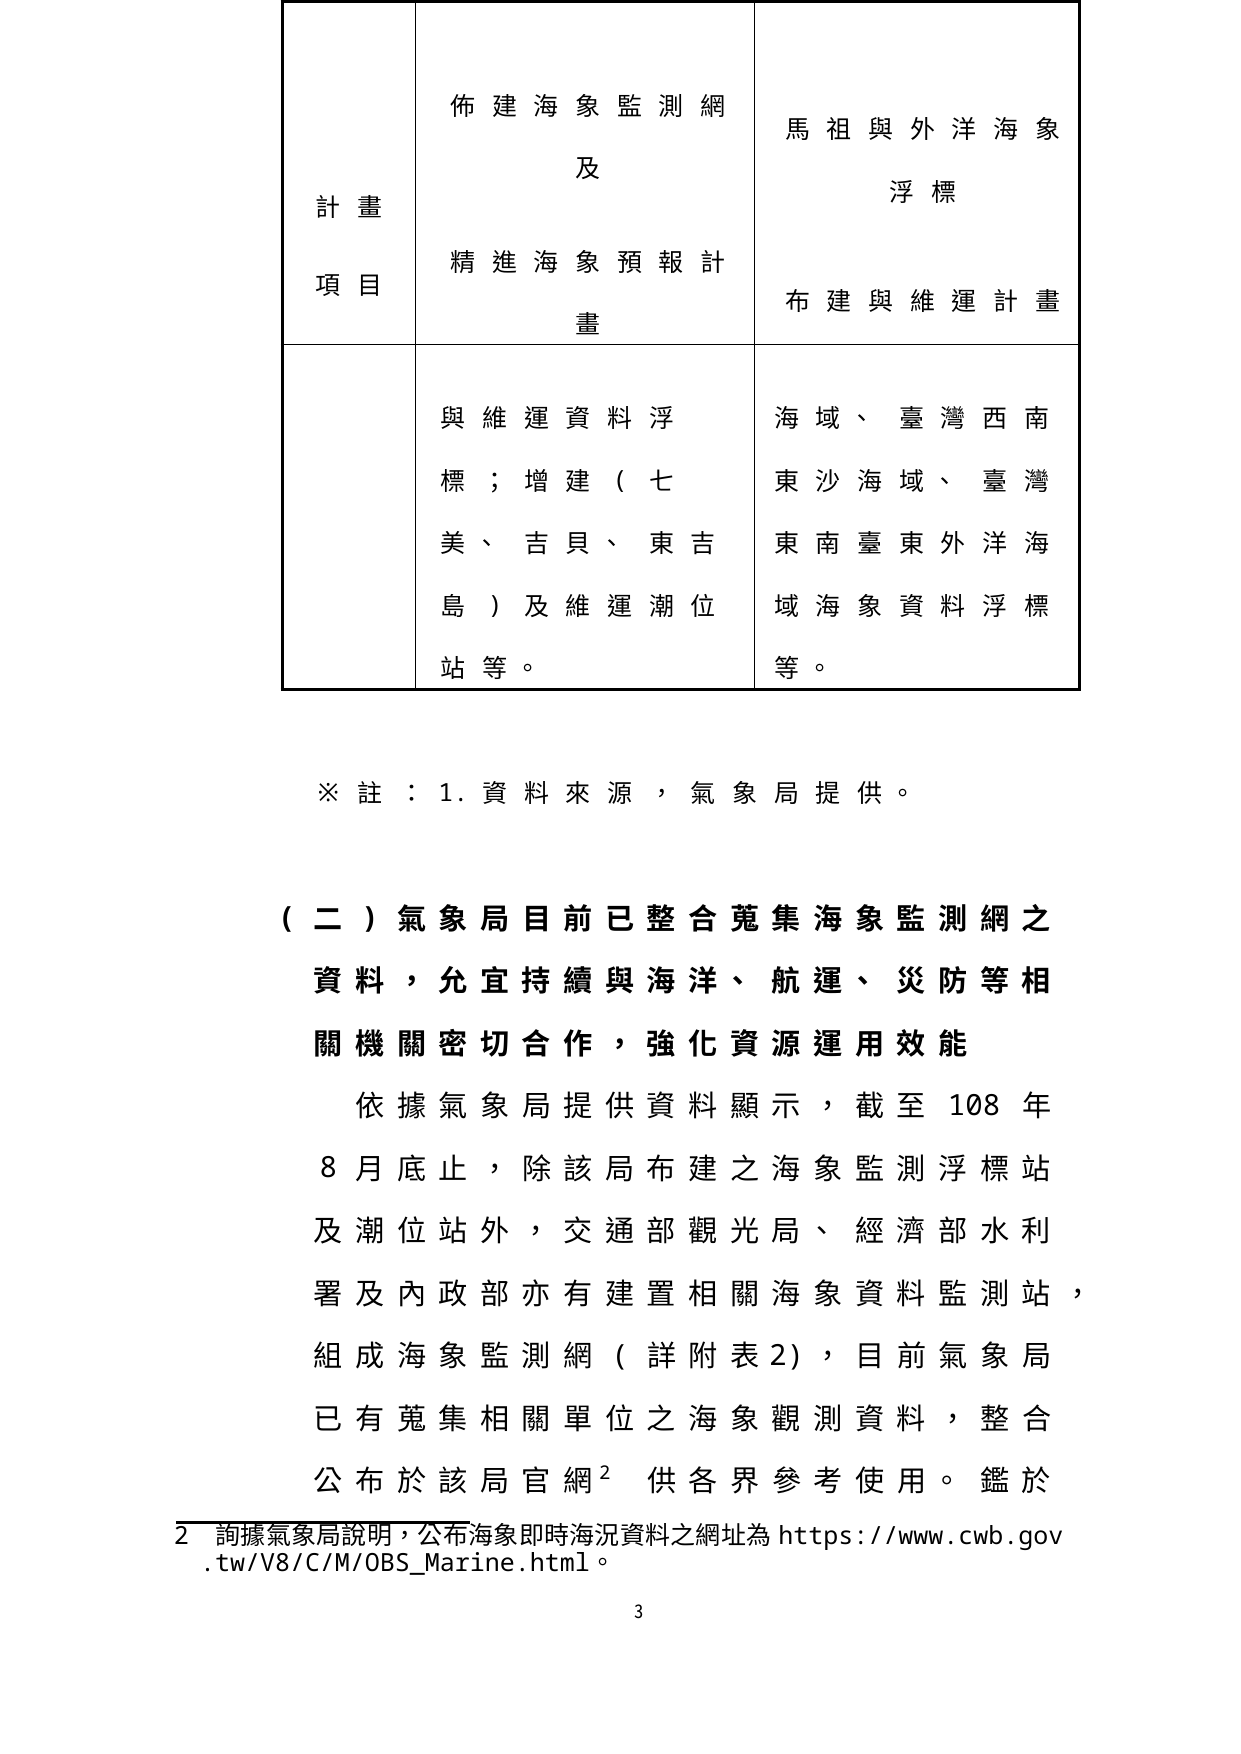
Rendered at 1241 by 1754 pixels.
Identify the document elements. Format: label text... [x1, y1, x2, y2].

table_header 佈建海象監測網及 精進海象預報計畫 [416, 3, 754, 344]
text 詢據氣象局說明，公布海象即時海況資料之網址為https://www.cwb.gov.tw/V8/C/M/OBS_Marine.html。 [173, 1523, 1063, 1577]
text ※註：1.資料來源，氣象局提供。 [265, 750, 1087, 812]
table_cell 與維運資料浮標；增建(七美、吉貝、東吉島)及維運潮位站等。 [416, 345, 754, 687]
table_header 馬祖與外洋海象浮標 布建與維運計畫 [755, 3, 1078, 344]
table_header 計畫 項目 [284, 3, 415, 344]
table_cell 海域、臺灣西南東沙海域、臺灣東南臺東外洋海域海象資料浮標等。 [755, 345, 1078, 687]
text (二)氣象局目前已整合蒐集海象監測網之資料，允宜持續與海洋、航運、災防等相關機關密切合作，強化資源運用效能 [241, 875, 1057, 1062]
table_cell [284, 345, 415, 687]
text 依據氣象局提供資料顯示，截至108年8月底止，除該局布建之海象監測浮標站及潮位站外，交通部觀光局、經濟部水利署及內政部亦有建置相關海象資料監測站，組成海象監測網(詳附表2)，目前氣象局已有蒐集相關單位之海象觀測資料，整合公布於該局官網供各界參考使用。鑑於海洋資源開發經營、漁業養殖與捕撈、航海運輸、災害防治、國土保育、休閒遊憩、海疆防禦等海洋活動，均需要長期海洋環境數據作為決策之依據，允宜持續整合國家相關海象監測資料，並與海洋、航運、災防、漁業及觀光等相關機關密切合作，俾利資源共享。 [271, 1062, 1057, 1500]
